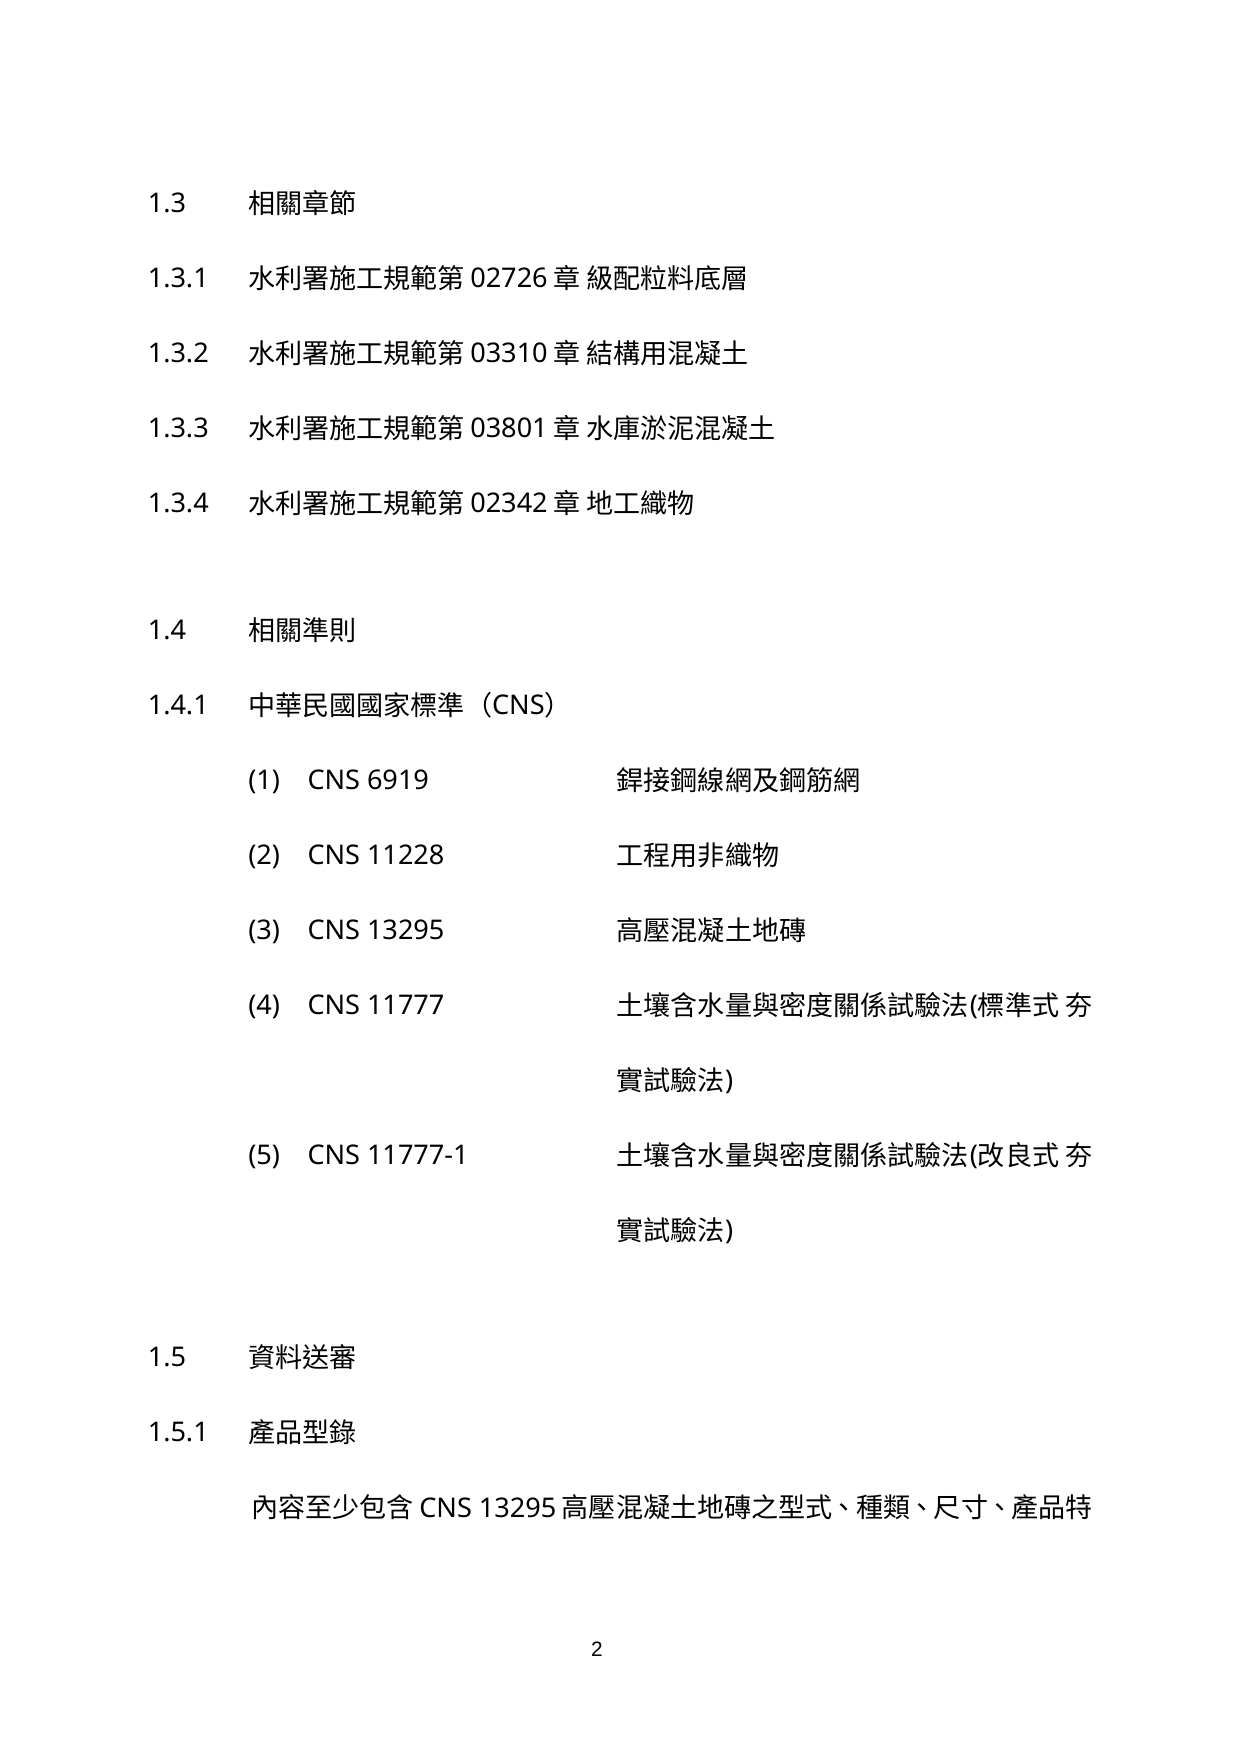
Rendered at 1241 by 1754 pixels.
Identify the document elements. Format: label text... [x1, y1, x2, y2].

text (3) CNS 13295 高壓混凝土地磚 [248, 892, 1092, 967]
text (1) CNS 6919 銲接鋼線網及鋼筋網 [248, 742, 1092, 817]
text 1.3.2 水利署施工規範第03310章 結構用混凝土 [148, 314, 1092, 389]
text (4) CNS 11777 土壤含水量與密度關係試驗法(標準式 夯實試驗法) [248, 967, 1092, 1117]
text 1.3.1 水利署施工規範第02726章 級配粒料底層 [148, 239, 1092, 314]
text 1.3.3 水利署施工規範第03801章 水庫淤泥混凝土 [148, 389, 1092, 464]
text 1.5.1 產品型錄 [148, 1394, 1092, 1469]
text 內容至少包含CNS 13295高壓混凝土地磚之型式、種類、尺寸、產品特 [251, 1469, 1092, 1544]
text 1.4.1 中華民國國家標準（CNS） [148, 667, 1092, 742]
text (2) CNS 11228 工程用非織物 [248, 817, 1092, 892]
text 1.3.4 水利署施工規範第02342章 地工織物 [148, 464, 1092, 539]
text (5) CNS 11777-1 土壤含水量與密度關係試驗法(改良式 夯實試驗法) [248, 1117, 1092, 1267]
text 1.5 資料送審 [148, 1319, 1092, 1394]
text 1.3 相關章節 [148, 164, 1092, 239]
text 1.4 相關準則 [148, 592, 1092, 667]
